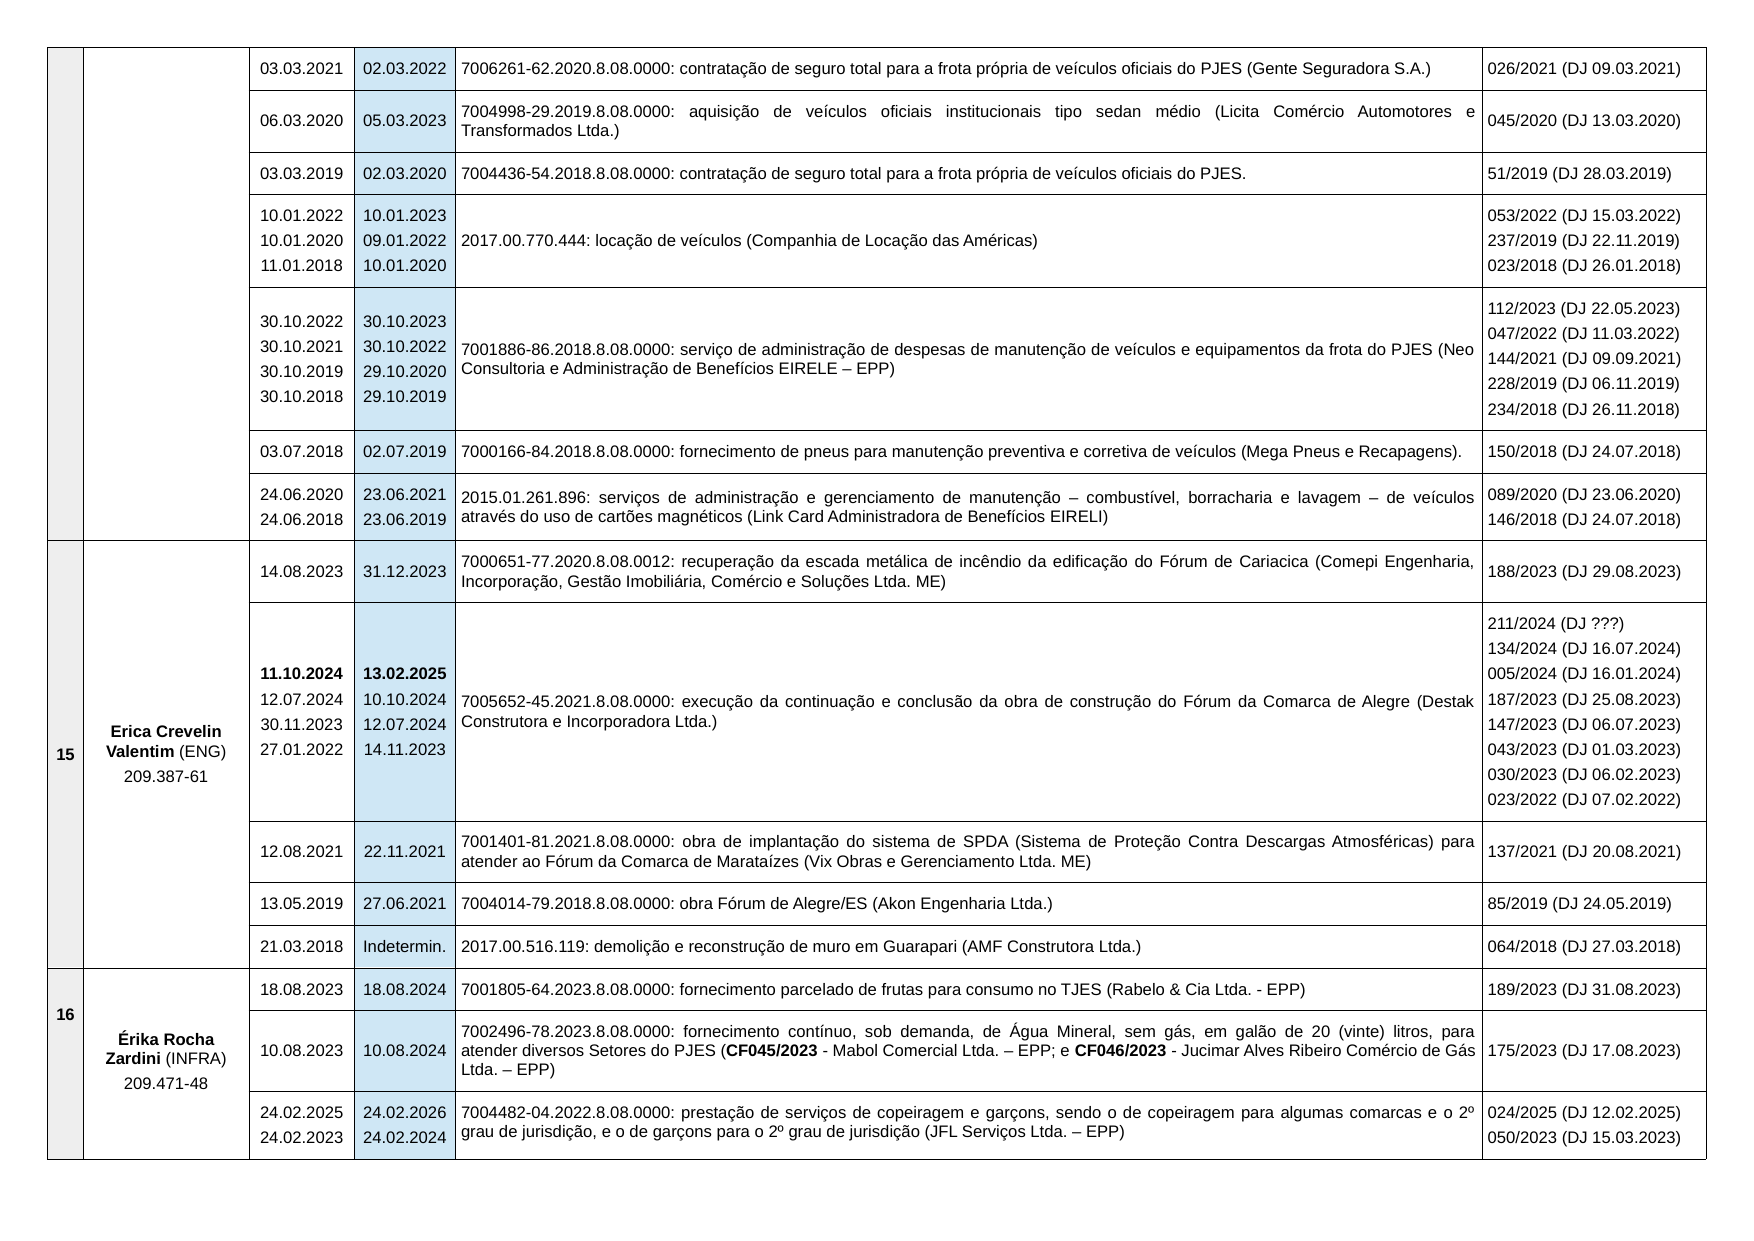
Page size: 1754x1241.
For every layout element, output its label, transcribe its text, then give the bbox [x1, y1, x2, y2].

table_cell 137/2021 (DJ 20.08.2021) [1483, 822, 1706, 882]
table_cell 24.02.2026 24.02.2024 [355, 1092, 455, 1159]
table_cell 24.02.2025 24.02.2023 [250, 1092, 354, 1159]
table_cell 10.08.2023 [250, 1011, 354, 1091]
table_cell 16 [48, 969, 83, 1159]
table_cell 7000651-77.2020.8.08.0012: recuperação da escada metálica de incêndio da edificação do Fórum de Cariacica (Comepi Engenharia, Incorporação, Gestão Imobiliária, Comércio e Soluções Ltda. ME) [456, 541, 1482, 602]
table_cell Érika Rocha Zardini (INFRA) 209.471-48 [84, 969, 249, 1159]
table_cell 045/2020 (DJ 13.03.2020) [1483, 91, 1706, 152]
table_cell 7001805-64.2023.8.08.0000: fornecimento parcelado de frutas para consumo no TJES (Rabelo & Cia Ltda. - EPP) [456, 969, 1482, 1010]
table_cell 10.01.2022 10.01.2020 11.01.2018 [250, 195, 354, 287]
table_cell 7001401-81.2021.8.08.0000: obra de implantação do sistema de SPDA (Sistema de Proteção Contra Descargas Atmosféricas) para atender ao Fórum da Comarca de Marataízes (Vix Obras e Gerenciamento Ltda. ME) [456, 822, 1482, 882]
table_cell Erica Crevelin Valentim (ENG) 209.387-61 [84, 541, 249, 967]
table_cell 7004436-54.2018.8.08.0000: contratação de seguro total para a frota própria de veículos oficiais do PJES. [456, 153, 1482, 194]
table_cell 2017.00.770.444: locação de veículos (Companhia de Locação das Américas) [456, 195, 1482, 287]
table_cell 14.08.2023 [250, 541, 354, 602]
table_cell 064/2018 (DJ 27.03.2018) [1483, 926, 1706, 967]
table_cell 024/2025 (DJ 12.02.2025) 050/2023 (DJ 15.03.2023) [1483, 1092, 1706, 1159]
table_cell 7002496-78.2023.8.08.0000: fornecimento contínuo, sob demanda, de Água Mineral, sem gás, em galão de 20 (vinte) litros, para atender diversos Setores do PJES (CF045/2023 - Mabol Comercial Ltda. – EPP; e CF046/2023 - Jucimar Alves Ribeiro Comércio de Gás Ltda. – EPP) [456, 1011, 1482, 1091]
table_cell 189/2023 (DJ 31.08.2023) [1483, 969, 1706, 1010]
table_cell 7006261-62.2020.8.08.0000: contratação de seguro total para a frota própria de veículos oficiais do PJES (Gente Seguradora S.A.) [456, 48, 1482, 90]
table_cell 7005652-45.2021.8.08.0000: execução da continuação e conclusão da obra de construção do Fórum da Comarca de Alegre (Destak Construtora e Incorporadora Ltda.) [456, 603, 1482, 821]
table_cell 2015.01.261.896: serviços de administração e gerenciamento de manutenção – combustível, borracharia e lavagem – de veículos através do uso de cartões magnéticos (Link Card Administradora de Benefícios EIRELI) [456, 474, 1482, 540]
table_cell [48, 48, 83, 540]
table_cell 7001886-86.2018.8.08.0000: serviço de administração de despesas de manutenção de veículos e equipamentos da frota do PJES (Neo Consultoria e Administração de Benefícios EIRELE – EPP) [456, 288, 1482, 430]
table_cell 089/2020 (DJ 23.06.2020) 146/2018 (DJ 24.07.2018) [1483, 474, 1706, 540]
table_cell 03.07.2018 [250, 431, 354, 473]
table_cell 10.08.2024 [355, 1011, 455, 1091]
table_cell 03.03.2021 [250, 48, 354, 90]
table_cell [84, 48, 249, 540]
table_cell 150/2018 (DJ 24.07.2018) [1483, 431, 1706, 473]
table_cell 7004998-29.2019.8.08.0000: aquisição de veículos oficiais institucionais tipo sedan médio (Licita Comércio Automotores e Transformados Ltda.) [456, 91, 1482, 152]
table_cell 11.10.2024 12.07.2024 30.11.2023 27.01.2022 [250, 603, 354, 821]
table_cell 188/2023 (DJ 29.08.2023) [1483, 541, 1706, 602]
table_cell 13.05.2019 [250, 883, 354, 925]
table_cell 112/2023 (DJ 22.05.2023) 047/2022 (DJ 11.03.2022) 144/2021 (DJ 09.09.2021) 228/2019 (DJ 06.11.2019) 234/2018 (DJ 26.11.2018) [1483, 288, 1706, 430]
table_cell 175/2023 (DJ 17.08.2023) [1483, 1011, 1706, 1091]
table_cell 211/2024 (DJ ???) 134/2024 (DJ 16.07.2024) 005/2024 (DJ 16.01.2024) 187/2023 (DJ 25.08.2023) 147/2023 (DJ 06.07.2023) 043/2023 (DJ 01.03.2023) 030/2023 (DJ 06.02.2023) 023/2022 (DJ 07.02.2022) [1483, 603, 1706, 821]
table_cell 24.06.2020 24.06.2018 [250, 474, 354, 540]
table_cell 18.08.2023 [250, 969, 354, 1010]
table_cell 7004014-79.2018.8.08.0000: obra Fórum de Alegre/ES (Akon Engenharia Ltda.) [456, 883, 1482, 925]
table_cell 02.03.2020 [355, 153, 455, 194]
table_cell 06.03.2020 [250, 91, 354, 152]
table_cell 7004482-04.2022.8.08.0000: prestação de serviços de copeiragem e garçons, sendo o de copeiragem para algumas comarcas e o 2º grau de jurisdição, e o de garçons para o 2º grau de jurisdição (JFL Serviços Ltda. – EPP) [456, 1092, 1482, 1159]
table_cell 27.06.2021 [355, 883, 455, 925]
table_cell 22.11.2021 [355, 822, 455, 882]
table_cell 05.03.2023 [355, 91, 455, 152]
table_cell 18.08.2024 [355, 969, 455, 1010]
table_cell 21.03.2018 [250, 926, 354, 967]
table_cell 02.07.2019 [355, 431, 455, 473]
table_cell 03.03.2019 [250, 153, 354, 194]
table_cell Indetermin. [355, 926, 455, 967]
table_cell 30.10.2023 30.10.2022 29.10.2020 29.10.2019 [355, 288, 455, 430]
table_cell 85/2019 (DJ 24.05.2019) [1483, 883, 1706, 925]
table_cell 12.08.2021 [250, 822, 354, 882]
table_cell 02.03.2022 [355, 48, 455, 90]
table_cell 2017.00.516.119: demolição e reconstrução de muro em Guarapari (AMF Construtora Ltda.) [456, 926, 1482, 967]
table_cell 30.10.2022 30.10.2021 30.10.2019 30.10.2018 [250, 288, 354, 430]
table_cell 31.12.2023 [355, 541, 455, 602]
table_cell 15 [48, 541, 83, 967]
table_cell 10.01.2023 09.01.2022 10.01.2020 [355, 195, 455, 287]
table_cell 053/2022 (DJ 15.03.2022) 237/2019 (DJ 22.11.2019) 023/2018 (DJ 26.01.2018) [1483, 195, 1706, 287]
table_cell 026/2021 (DJ 09.03.2021) [1483, 48, 1706, 90]
table_cell 13.02.2025 10.10.2024 12.07.2024 14.11.2023 [355, 603, 455, 821]
table_cell 7000166-84.2018.8.08.0000: fornecimento de pneus para manutenção preventiva e corretiva de veículos (Mega Pneus e Recapagens). [456, 431, 1482, 473]
table_cell 51/2019 (DJ 28.03.2019) [1483, 153, 1706, 194]
table_cell 23.06.2021 23.06.2019 [355, 474, 455, 540]
